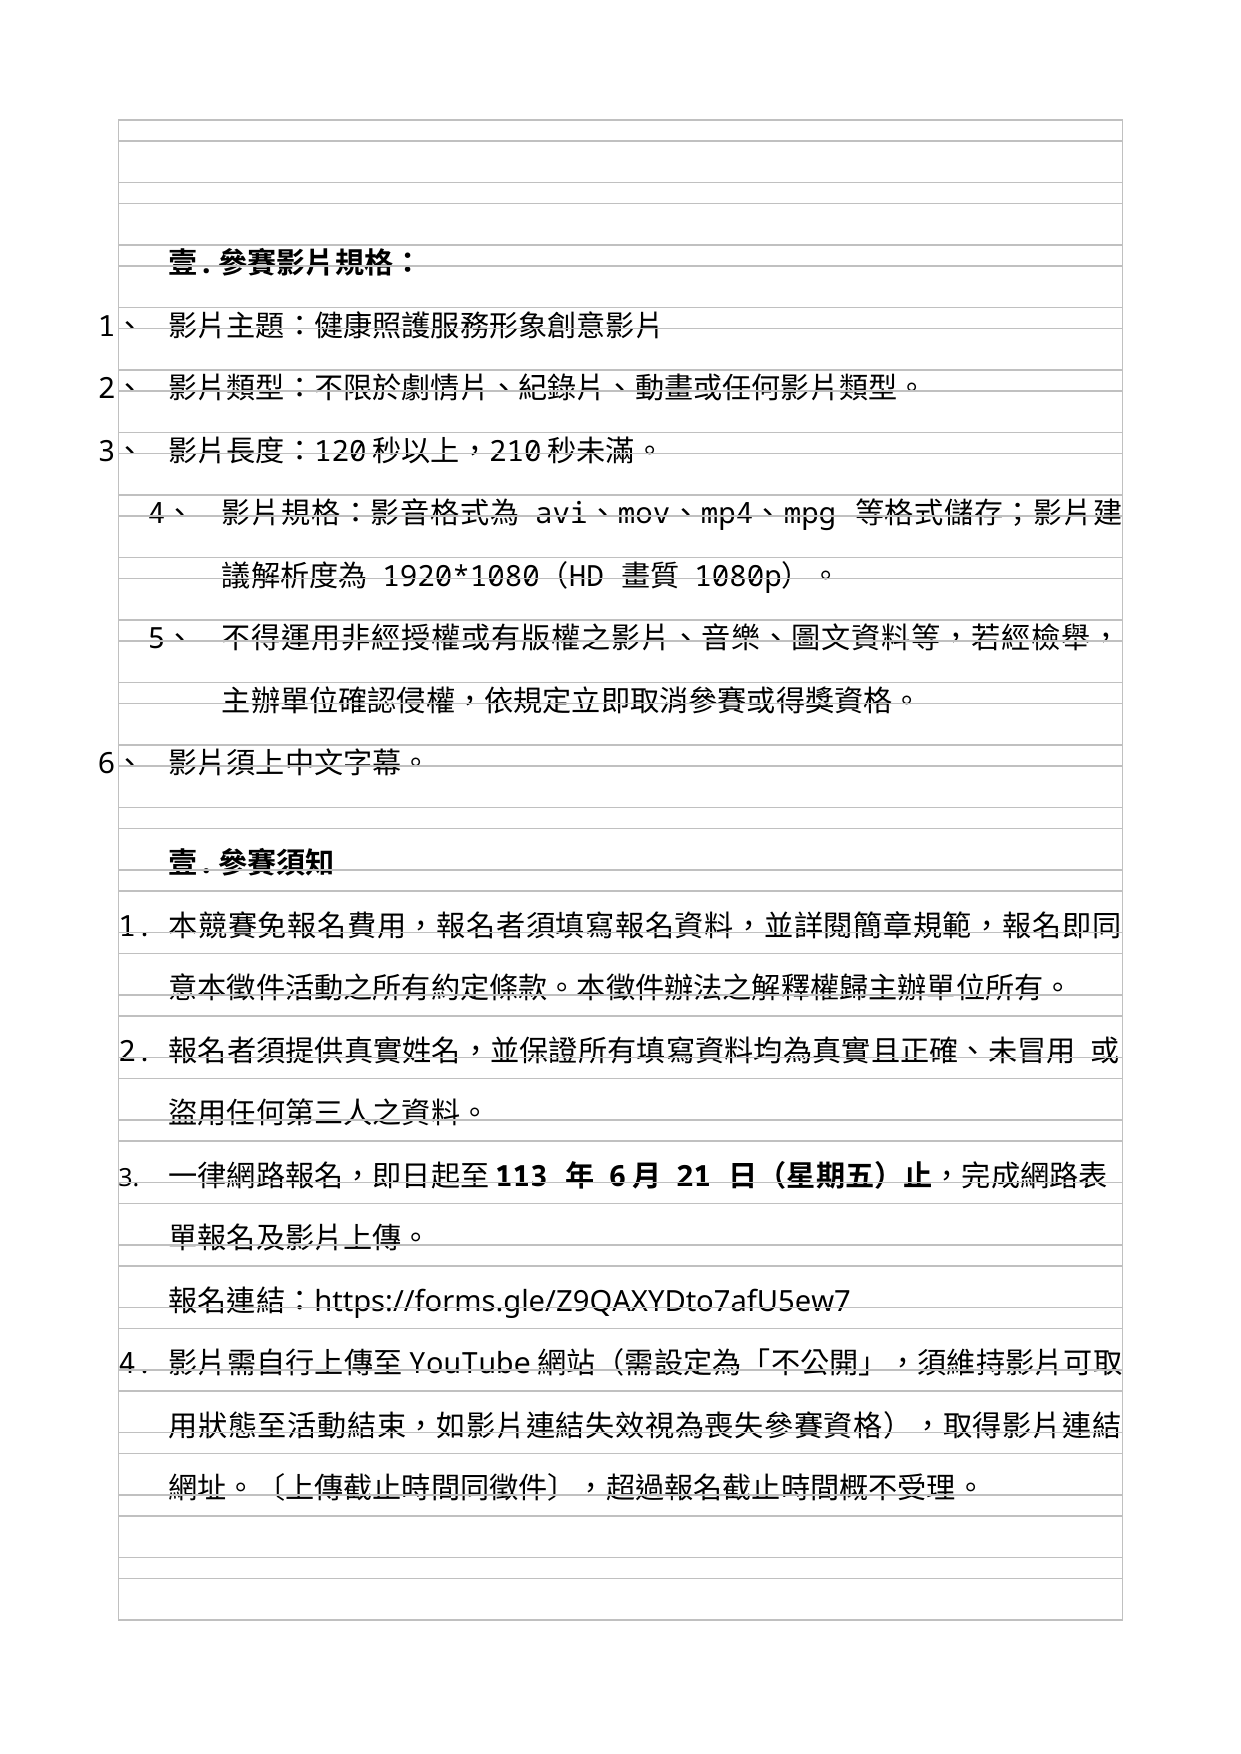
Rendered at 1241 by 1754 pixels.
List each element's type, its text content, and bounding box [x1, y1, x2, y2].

list 影片須上中文字幕。 [119, 746, 1122, 765]
list 影片規格：影音格式為 avi、mov、mp4、mpg 等格式儲存；影片建議解析度為 1920*1080（HD 畫質 1080p）。 [148, 469, 1122, 494]
list 一律網路報名，即日起至113 年 6月 21 日（星期五）止，完成網路表單報名及影片上傳。 報名連結：https://forms.gle/Z9QAXYDto7afU5ew7 [119, 1132, 1122, 1140]
list 一律網路報名，即日起至113 年 6月 21 日（星期五）止，完成網路表單報名及影片上傳。 報名連結：https://forms.gle/Z9QAXYDto7afU5ew7 [119, 1204, 1122, 1244]
list 影片需自行上傳至YouTube網站（需設定為「不公開」，須維持影片可取用狀態至活動結束，如影片連結失效視為喪失參賽資格），取得影片連結網址。〔上傳截止時間同徵件〕，超過報名截止時間概不受理。 [119, 1433, 1122, 1453]
list 參賽影片規格： [168, 246, 1122, 265]
list 報名者須提供真實姓名，並保證所有填寫資料均為真實且正確、未冒用 或盜用任何第三人之資料。 [119, 1007, 1122, 1015]
list 影片需自行上傳至YouTube網站（需設定為「不公開」，須維持影片可取用狀態至活動結束，如影片連結失效視為喪失參賽資格），取得影片連結網址。〔上傳截止時間同徵件〕，超過報名截止時間概不受理。 [119, 1454, 1122, 1494]
list 本競賽免報名費用，報名者須填寫報名資料，並詳閱簡章規範，報名即同意本徵件活動之所有約定條款。本徵件辦法之解釋權歸主辦單位所有。 [119, 933, 1122, 953]
list 影片長度：120秒以上，210秒未滿。 [119, 454, 1122, 469]
list 影片長度：120秒以上，210秒未滿。 [119, 407, 1122, 432]
list 影片類型：不限於劇情片、紀錄片、動畫或任何影片類型。 [98, 344, 118, 407]
list 影片類型：不限於劇情片、紀錄片、動畫或任何影片類型。 [119, 371, 1122, 390]
list 本競賽免報名費用，報名者須填寫報名資料，並詳閱簡章規範，報名即同意本徵件活動之所有約定條款。本徵件辦法之解釋權歸主辦單位所有。 [119, 954, 1122, 994]
list 影片規格：影音格式為 avi、mov、mp4、mpg 等格式儲存；影片建議解析度為 1920*1080（HD 畫質 1080p）。 [148, 496, 1122, 515]
list 不得運用非經授權或有版權之影片、音樂、圖文資料等，若經檢舉，主辦單位確認侵權，依規定立即取消參賽或得獎資格。 [148, 704, 1122, 719]
list 影片類型：不限於劇情片、紀錄片、動畫或任何影片類型。 [119, 392, 1122, 407]
list 影片長度：120秒以上，210秒未滿。 [98, 407, 118, 469]
list 一律網路報名，即日起至113 年 6月 21 日（星期五）止，完成網路表單報名及影片上傳。 報名連結：https://forms.gle/Z9QAXYDto7afU5ew7 [119, 1246, 1122, 1265]
list 參賽須知 [168, 829, 1122, 869]
list 參賽須知 [168, 819, 1122, 828]
list 報名者須提供真實姓名，並保證所有填寫資料均為真實且正確、未冒用 或盜用任何第三人之資料。 [119, 1017, 1122, 1057]
list 不得運用非經授權或有版權之影片、音樂、圖文資料等，若經檢舉，主辦單位確認侵權，依規定立即取消參賽或得獎資格。 [148, 594, 1122, 619]
list 影片主題：健康照護服務形象創意影片 [98, 282, 118, 344]
list 參賽須知 [168, 871, 1122, 882]
list 報名者須提供真實姓名，並保證所有填寫資料均為真實且正確、未冒用 或盜用任何第三人之資料。 [119, 1058, 1122, 1078]
list 本競賽免報名費用，報名者須填寫報名資料，並詳閱簡章規範，報名即同意本徵件活動之所有約定條款。本徵件辦法之解釋權歸主辦單位所有。 [119, 882, 1122, 890]
list 影片主題：健康照護服務形象創意影片 [119, 308, 1122, 328]
list 一律網路報名，即日起至113 年 6月 21 日（星期五）止，完成網路表單報名及影片上傳。 報名連結：https://forms.gle/Z9QAXYDto7afU5ew7 [119, 1308, 1122, 1319]
list 一律網路報名，即日起至113 年 6月 21 日（星期五）止，完成網路表單報名及影片上傳。 報名連結：https://forms.gle/Z9QAXYDto7afU5ew7 [119, 1267, 1122, 1307]
list 本競賽免報名費用，報名者須填寫報名資料，並詳閱簡章規範，報名即同意本徵件活動之所有約定條款。本徵件辦法之解釋權歸主辦單位所有。 [119, 996, 1122, 1007]
list 影片規格：影音格式為 avi、mov、mp4、mpg 等格式儲存；影片建議解析度為 1920*1080（HD 畫質 1080p）。 [148, 517, 1122, 557]
list 參賽影片規格： [168, 267, 1122, 282]
list 影片須上中文字幕。 [119, 767, 1122, 782]
list 不得運用非經授權或有版權之影片、音樂、圖文資料等，若經檢舉，主辦單位確認侵權，依規定立即取消參賽或得獎資格。 [148, 642, 1122, 682]
list 影片需自行上傳至YouTube網站（需設定為「不公開」，須維持影片可取用狀態至活動結束，如影片連結失效視為喪失參賽資格），取得影片連結網址。〔上傳截止時間同徵件〕，超過報名截止時間概不受理。 [119, 1371, 1122, 1390]
list 影片長度：120秒以上，210秒未滿。 [119, 433, 1122, 453]
list 影片類型：不限於劇情片、紀錄片、動畫或任何影片類型。 [119, 344, 1122, 369]
list 影片須上中文字幕。 [98, 719, 118, 782]
list 不得運用非經授權或有版權之影片、音樂、圖文資料等，若經檢舉，主辦單位確認侵權，依規定立即取消參賽或得獎資格。 [148, 621, 1122, 640]
list 影片規格：影音格式為 avi、mov、mp4、mpg 等格式儲存；影片建議解析度為 1920*1080（HD 畫質 1080p）。 [148, 558, 1122, 578]
list 影片須上中文字幕。 [119, 719, 1122, 744]
list 一律網路報名，即日起至113 年 6月 21 日（星期五）止，完成網路表單報名及影片上傳。 報名連結：https://forms.gle/Z9QAXYDto7afU5ew7 [119, 1183, 1122, 1203]
list 影片需自行上傳至YouTube網站（需設定為「不公開」，須維持影片可取用狀態至活動結束，如影片連結失效視為喪失參賽資格），取得影片連結網址。〔上傳截止時間同徵件〕，超過報名截止時間概不受理。 [119, 1392, 1122, 1432]
list 影片主題：健康照護服務形象創意影片 [119, 329, 1122, 344]
list 不得運用非經授權或有版權之影片、音樂、圖文資料等，若經檢舉，主辦單位確認侵權，依規定立即取消參賽或得獎資格。 [148, 683, 1122, 703]
list 影片規格：影音格式為 avi、mov、mp4、mpg 等格式儲存；影片建議解析度為 1920*1080（HD 畫質 1080p）。 [148, 579, 1122, 594]
list 一律網路報名，即日起至113 年 6月 21 日（星期五）止，完成網路表單報名及影片上傳。 報名連結：https://forms.gle/Z9QAXYDto7afU5ew7 [119, 1142, 1122, 1182]
list 影片需自行上傳至YouTube網站（需設定為「不公開」，須維持影片可取用狀態至活動結束，如影片連結失效視為喪失參賽資格），取得影片連結網址。〔上傳截止時間同徵件〕，超過報名截止時間概不受理。 [119, 1319, 1122, 1328]
list 報名者須提供真實姓名，並保證所有填寫資料均為真實且正確、未冒用 或盜用任何第三人之資料。 [119, 1121, 1122, 1132]
list 影片需自行上傳至YouTube網站（需設定為「不公開」，須維持影片可取用狀態至活動結束，如影片連結失效視為喪失參賽資格），取得影片連結網址。〔上傳截止時間同徵件〕，超過報名截止時間概不受理。 [119, 1496, 1122, 1507]
list 影片需自行上傳至YouTube網站（需設定為「不公開」，須維持影片可取用狀態至活動結束，如影片連結失效視為喪失參賽資格），取得影片連結網址。〔上傳截止時間同徵件〕，超過報名截止時間概不受理。 [119, 1329, 1122, 1369]
list 影片主題：健康照護服務形象創意影片 [119, 282, 1122, 307]
list 報名者須提供真實姓名，並保證所有填寫資料均為真實且正確、未冒用 或盜用任何第三人之資料。 [119, 1079, 1122, 1119]
list 參賽影片規格： [168, 219, 1122, 244]
list 本競賽免報名費用，報名者須填寫報名資料，並詳閱簡章規範，報名即同意本徵件活動之所有約定條款。本徵件辦法之解釋權歸主辦單位所有。 [119, 892, 1122, 932]
